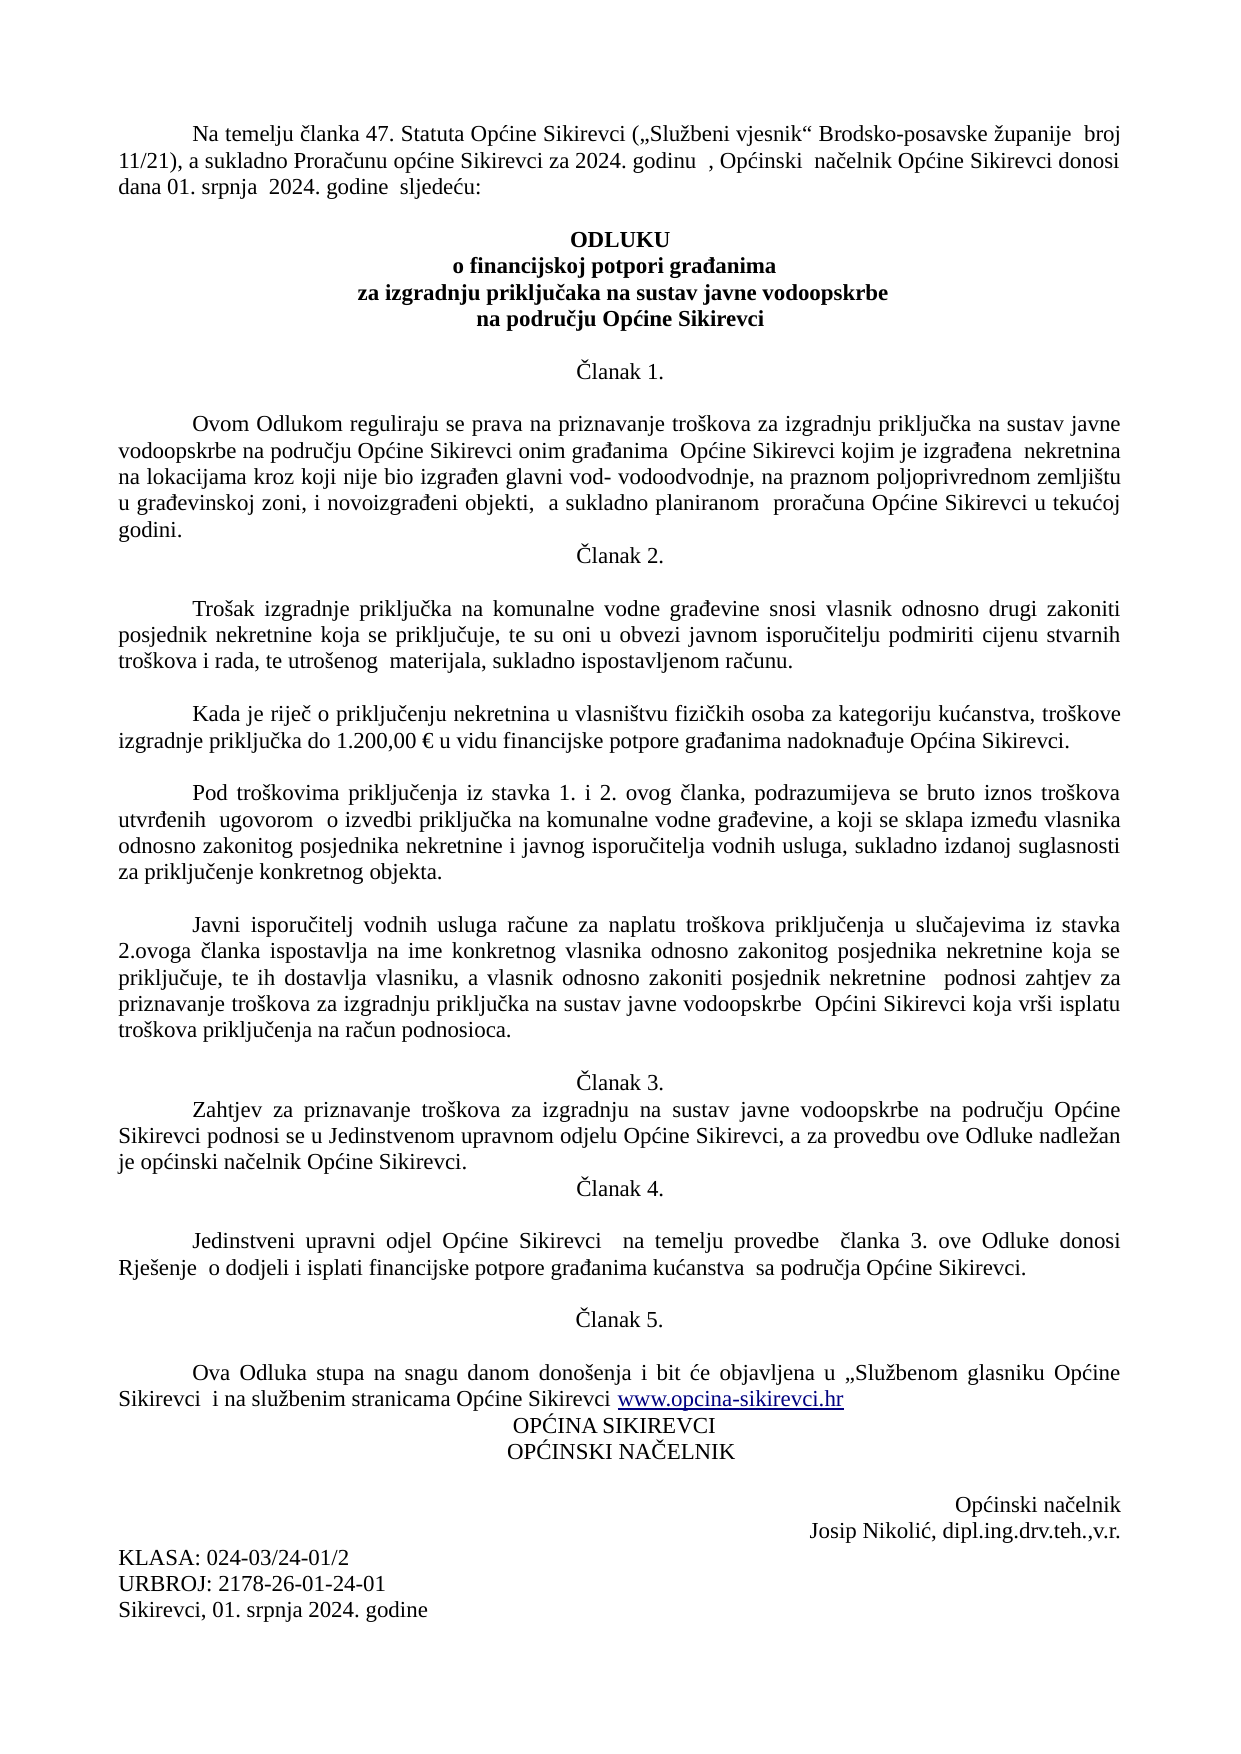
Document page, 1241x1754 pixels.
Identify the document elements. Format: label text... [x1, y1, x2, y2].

text URBROJ: 2178-26-01-24-01 [118, 1570, 1122, 1596]
text KLASA: 024-03/24-01/2 [118, 1544, 1122, 1570]
text ODLUKU [118, 226, 1122, 252]
text Članak 3. [118, 1069, 1122, 1096]
text Zahtjev za priznavanje troškova za izgradnju na sustav javne vodoopskrbe na području Općine Sikirevci podnosi se u Jedinstvenom upravnom odjelu Općine Sikirevci, a za provedbu ove Odluke nadležan je općinski načelnik Općine Sikirevci. [118, 1096, 1122, 1175]
text Jedinstveni upravni odjel Općine Sikirevci na temelju provedbe članka 3. ove Odluke donosi Rješenje o dodjeli i isplati financijske potpore građanima kućanstva sa područja Općine Sikirevci. [118, 1227, 1122, 1280]
text Ova Odluka stupa na snagu danom donošenja i bit će objavljena u „Službenom glasniku Općine Sikirevci i na službenim stranicama Općine Sikirevci www.opcina-sikirevci.hr [118, 1359, 1122, 1412]
text Članak 2. [118, 542, 1122, 568]
text Sikirevci, 01. srpnja 2024. godine [118, 1596, 1122, 1623]
text za izgradnju priključaka na sustav javne vodoopskrbe [118, 279, 1122, 305]
text Na temelju članka 47. Statuta Općine Sikirevci („Službeni vjesnik“ Brodsko-posavske županije broj 11/21), a sukladno Proračunu općine Sikirevci za 2024. godinu , Općinski načelnik Općine Sikirevci donosi dana 01. srpnja 2024. godine sljedeću: [118, 118, 1122, 199]
text Josip Nikolić, dipl.ing.drv.teh.,v.r. [118, 1517, 1122, 1544]
text Kada je riječ o priključenju nekretnina u vlasništvu fizičkih osoba za kategoriju kućanstva, troškove izgradnje priključka do 1.200,00 € u vidu financijske potpore građanima nadoknađuje Općina Sikirevci. [118, 700, 1122, 753]
text Članak 5. [118, 1306, 1122, 1333]
text OPĆINA SIKIREVCI [118, 1412, 1122, 1438]
text Članak 4. [118, 1175, 1122, 1201]
text Javni isporučitelj vodnih usluga račune za naplatu troškova priključenja u slučajevima iz stavka 2.ovoga članka ispostavlja na ime konkretnog vlasnika odnosno zakonitog posjednika nekretnine koja se priključuje, te ih dostavlja vlasniku, a vlasnik odnosno zakoniti posjednik nekretnine podnosi zahtjev za priznavanje troškova za izgradnju priključka na sustav javne vodoopskrbe Općini Sikirevci koja vrši isplatu troškova priključenja na račun podnosioca. [118, 911, 1122, 1043]
text Trošak izgradnje priključka na komunalne vodne građevine snosi vlasnik odnosno drugi zakoniti posjednik nekretnine koja se priključuje, te su oni u obvezi javnom isporučitelju podmiriti cijenu stvarnih troškova i rada, te utrošenog materijala, sukladno ispostavljenom računu. [118, 595, 1122, 674]
text Ovom Odlukom reguliraju se prava na priznavanje troškova za izgradnju priključka na sustav javne vodoopskrbe na području Općine Sikirevci onim građanima Općine Sikirevci kojim je izgrađena nekretnina na lokacijama kroz koji nije bio izgrađen glavni vod- vodoodvodnje, na praznom poljoprivrednom zemljištu u građevinskoj zoni, i novoizgrađeni objekti, a sukladno planiranom proračuna Općine Sikirevci u tekućoj godini. [118, 410, 1122, 542]
text OPĆINSKI NAČELNIK [118, 1438, 1122, 1464]
text o financijskoj potpori građanima [118, 252, 1122, 279]
text Pod troškovima priključenja iz stavka 1. i 2. ovog članka, podrazumijeva se bruto iznos troškova utvrđenih ugovorom o izvedbi priključka na komunalne vodne građevine, a koji se sklapa između vlasnika odnosno zakonitog posjednika nekretnine i javnog isporučitelja vodnih usluga, sukladno izdanoj suglasnosti za priključenje konkretnog objekta. [118, 779, 1122, 885]
text Članak 1. [118, 358, 1122, 384]
text Općinski načelnik [118, 1491, 1122, 1517]
text na području Općine Sikirevci [118, 305, 1122, 331]
